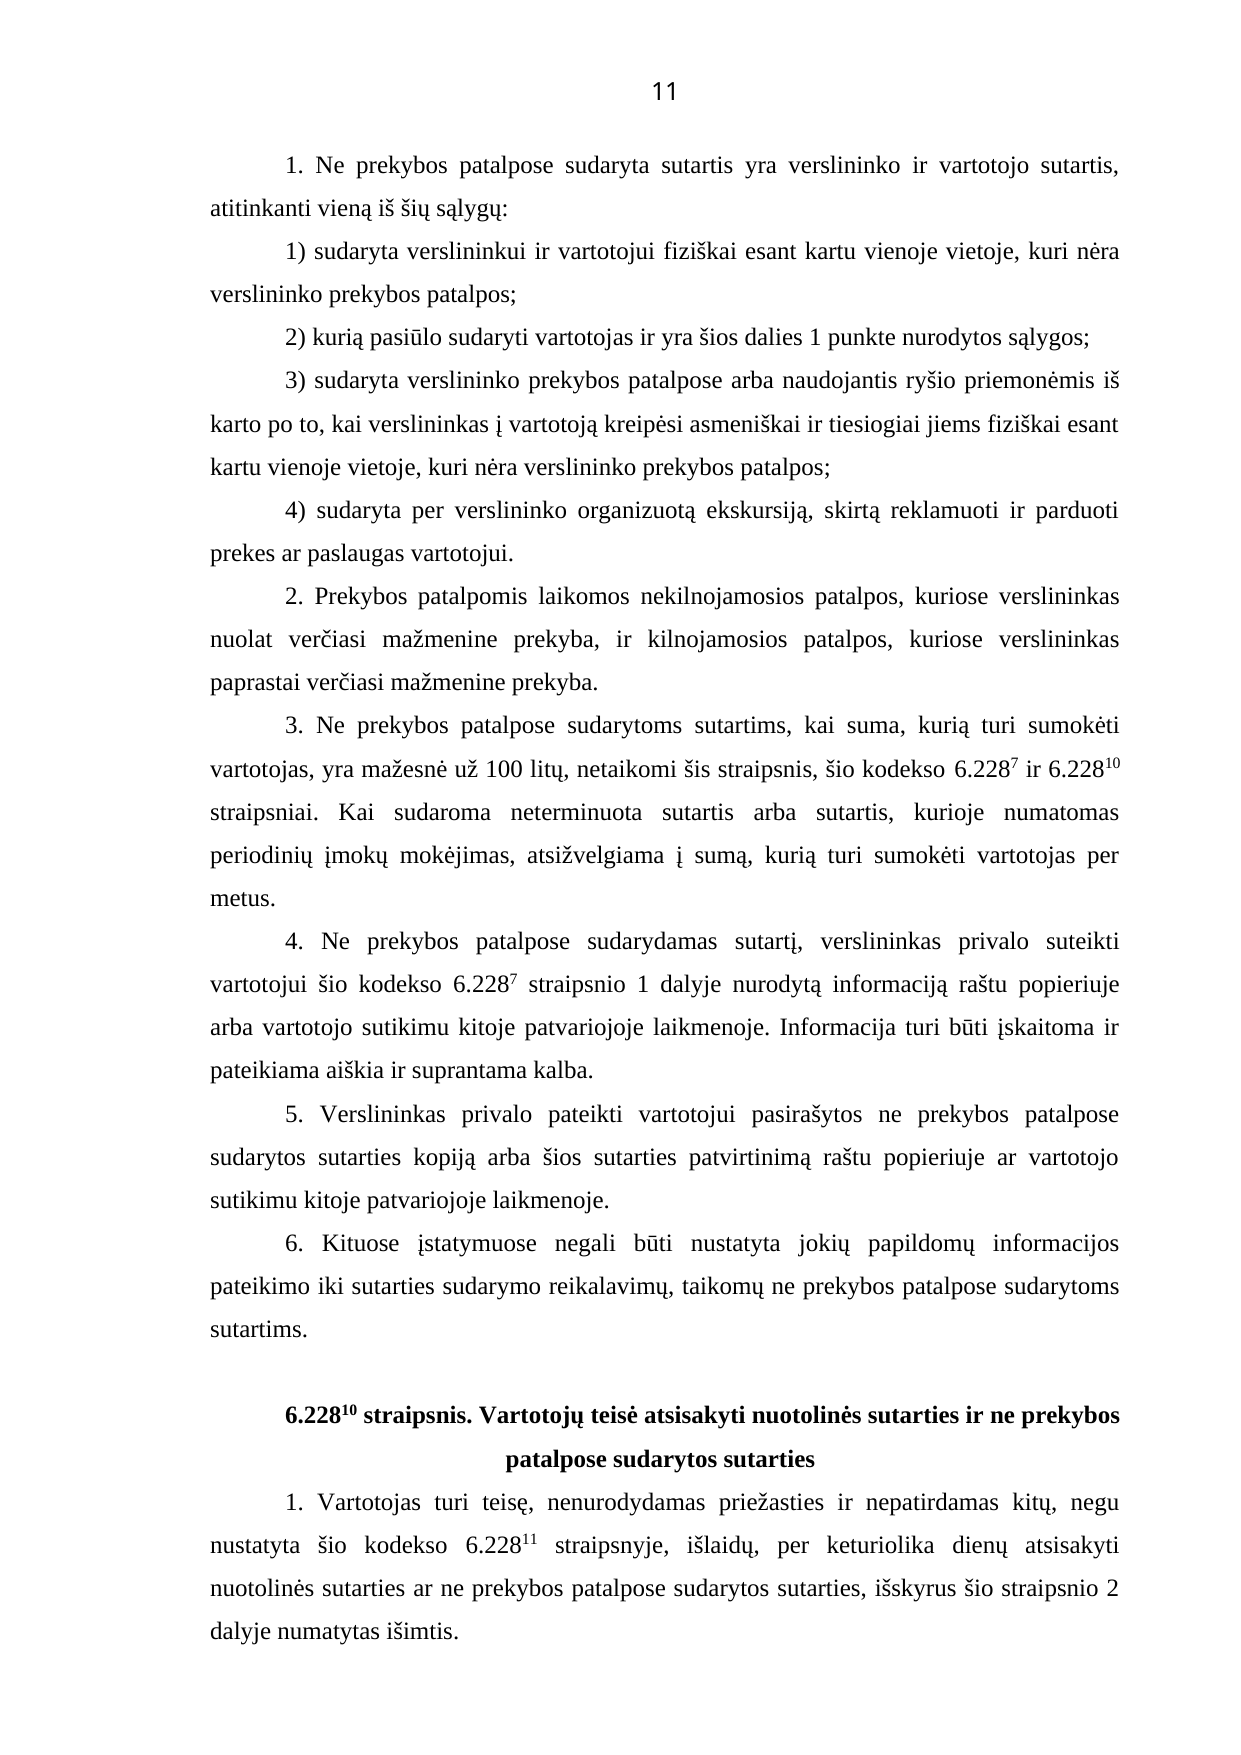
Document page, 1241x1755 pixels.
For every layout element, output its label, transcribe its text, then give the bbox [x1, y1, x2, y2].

text 5. Verslininkas privalo pateikti vartotojui pasirašytos ne prekybos patalpose sudarytos sutarties kopiją arba šios sutarties patvirtinimą raštu popieriuje ar vartotojo sutikimu kitoje patvariojoje laikmenoje. [210, 1099, 1120, 1214]
text 4. Ne prekybos patalpose sudarydamas sutartį, verslininkas privalo suteikti vartotojui šio kodekso 6.2287 straipsnio 1 dalyje nurodytą informaciją raštu popieriuje arba vartotojo sutikimu kitoje patvariojoje laikmenoje. Informacija turi būti įskaitoma ir pateikiama aiškia ir suprantama kalba. [210, 926, 1120, 1084]
text 4) sudaryta per verslininko organizuotą ekskursiją, skirtą reklamuoti ir parduoti prekes ar paslaugas vartotojui. [210, 495, 1120, 567]
text 6.22810 straipsnis. Vartotojų teisė atsisakyti nuotolinės sutarties ir ne prekybos patalpose sudarytos sutarties [285, 1401, 1120, 1472]
text 1) sudaryta verslininkui ir vartotojui fiziškai esant kartu vienoje vietoje, kuri nėra verslininko prekybos patalpos; [210, 236, 1120, 308]
text 2) kurią pasiūlo sudaryti vartotojas ir yra šios dalies 1 punkte nurodytos sąlygos; [210, 322, 1120, 351]
text 2. Prekybos patalpomis laikomos nekilnojamosios patalpos, kuriose verslininkas nuolat verčiasi mažmenine prekyba, ir kilnojamosios patalpos, kuriose verslininkas paprastai verčiasi mažmenine prekyba. [210, 581, 1120, 696]
text 1. Vartotojas turi teisę, nenurodydamas priežasties ir nepatirdamas kitų, negu nustatyta šio kodekso 6.22811 straipsnyje, išlaidų, per keturiolika dienų atsisakyti nuotolinės sutarties ar ne prekybos patalpose sudarytos sutarties, išskyrus šio straipsnio 2 dalyje numatytas išimtis. [210, 1487, 1120, 1645]
text 3) sudaryta verslininko prekybos patalpose arba naudojantis ryšio priemonėmis iš karto po to, kai verslininkas į vartotoją kreipėsi asmeniškai ir tiesiogiai jiems fiziškai esant kartu vienoje vietoje, kuri nėra verslininko prekybos patalpos; [210, 366, 1120, 481]
text 3. Ne prekybos patalpose sudarytoms sutartims, kai suma, kurią turi sumokėti vartotojas, yra mažesnė už 100 litų, netaikomi šis straipsnis, šio kodekso 6.2287 ir 6.22810 straipsniai. Kai sudaroma neterminuota sutartis arba sutartis, kurioje numatomas periodinių įmokų mokėjimas, atsižvelgiama į sumą, kurią turi sumokėti vartotojas per metus. [210, 711, 1120, 912]
text 6. Kituose įstatymuose negali būti nustatyta jokių papildomų informacijos pateikimo iki sutarties sudarymo reikalavimų, taikomų ne prekybos patalpose sudarytoms sutartims. [210, 1228, 1120, 1343]
text 1. Ne prekybos patalpose sudaryta sutartis yra verslininko ir vartotojo sutartis, atitinkanti vieną iš šių sąlygų: [210, 150, 1120, 222]
